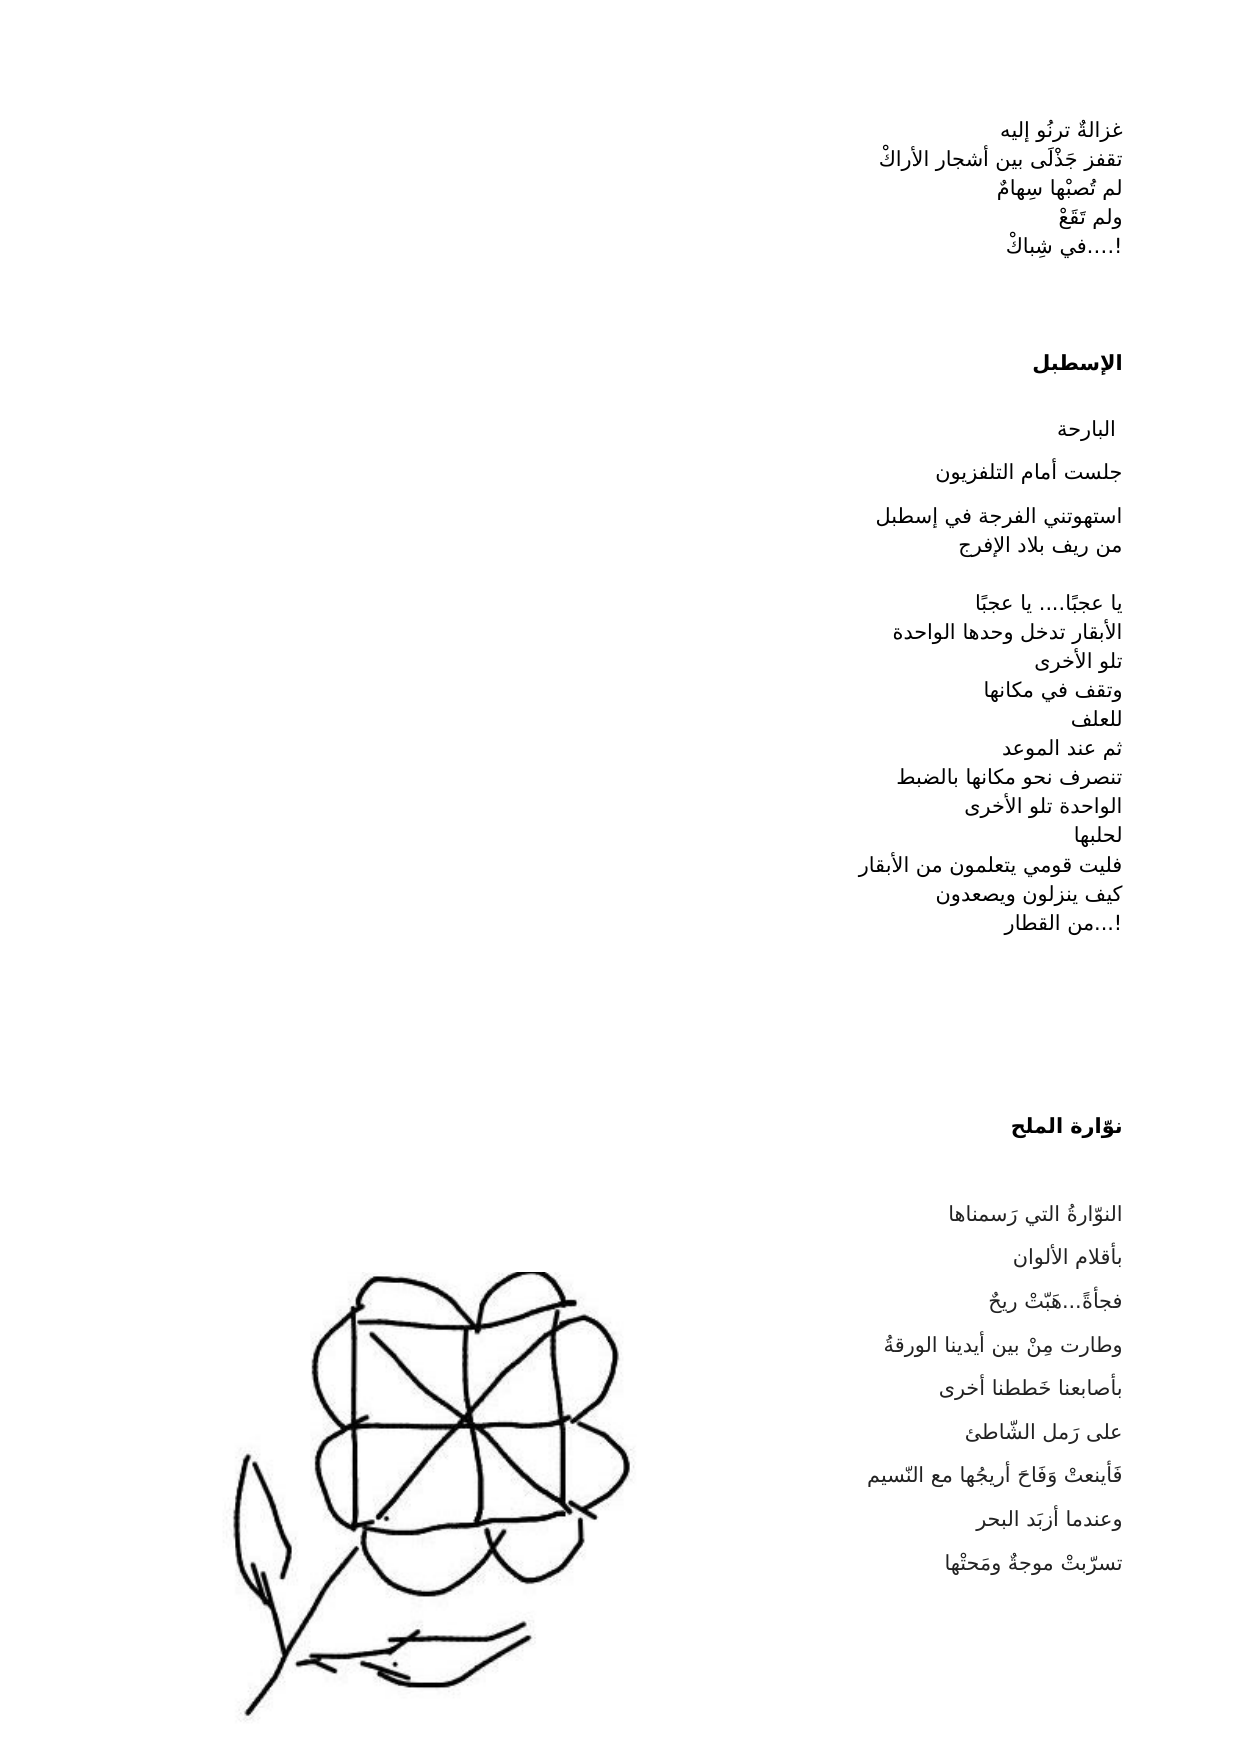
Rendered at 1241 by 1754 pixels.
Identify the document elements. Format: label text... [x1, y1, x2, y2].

text وعندما أزبَد البحر [655, 1507, 1122, 1531]
text نوّارة الملح [118, 1114, 1122, 1139]
text غزالةٌ ترنُو إليه [118, 118, 1122, 142]
text تقفز جَذْلَى بين أشجار الأراكْ [118, 147, 1122, 171]
text الأبقار تدخل وحدها الواحدة [118, 620, 1122, 644]
text بأصابعنا خَططنا أخرى [655, 1376, 1122, 1401]
text ثم عند الموعد [118, 736, 1122, 761]
text [118, 1376, 198, 1401]
text استهوتني الفرجة في إسطبل [118, 504, 1122, 528]
text كيف ينزلون ويصعدون [118, 882, 1122, 906]
text من القطار...! [118, 911, 1122, 935]
text البارحة [118, 387, 1122, 441]
text لحلبها [118, 823, 1122, 848]
text على رَمل الشّاطئ [655, 1420, 1122, 1444]
text للعلف [118, 707, 1122, 732]
text فجأةً...هَبّتْ ريحٌ [655, 1289, 1122, 1313]
text تسرّبتْ موجةٌ ومَحتْها [655, 1551, 1122, 1575]
text وطارت مِنْ بين أيدينا الورقةُ [655, 1333, 1122, 1357]
text [118, 1289, 198, 1313]
text النوّارةُ التي رَسمناها [118, 1202, 1122, 1226]
text جلست أمام التلفزيون [118, 460, 1122, 484]
text الواحدة تلو الأخرى [118, 794, 1122, 819]
text ولم تَقَعْ [118, 205, 1122, 229]
text يا عجبًا.... يا عجبًا [118, 591, 1122, 615]
text لم تُصبْها سِهامٌ [118, 176, 1122, 201]
text [118, 1463, 198, 1488]
text في شِباكْ….! [118, 234, 1122, 259]
text بأقلام الألوان [118, 1245, 1122, 1269]
text وتقف في مكانها [118, 678, 1122, 702]
text من ريف بلاد الإفرج [118, 533, 1122, 557]
text [118, 1420, 198, 1444]
text تنصرف نحو مكانها بالضبط [118, 765, 1122, 790]
text فَأينعتْ وَفَاحَ أريجُها مع النّسيم [655, 1463, 1122, 1488]
subtitle الإسطبل [118, 351, 1122, 375]
picture [198, 1272, 655, 1730]
text فليت قومي يتعلمون من الأبقار [118, 853, 1122, 877]
text تلو الأخرى [118, 649, 1122, 673]
text [118, 1507, 198, 1531]
text [118, 1333, 198, 1357]
text [118, 1551, 198, 1575]
